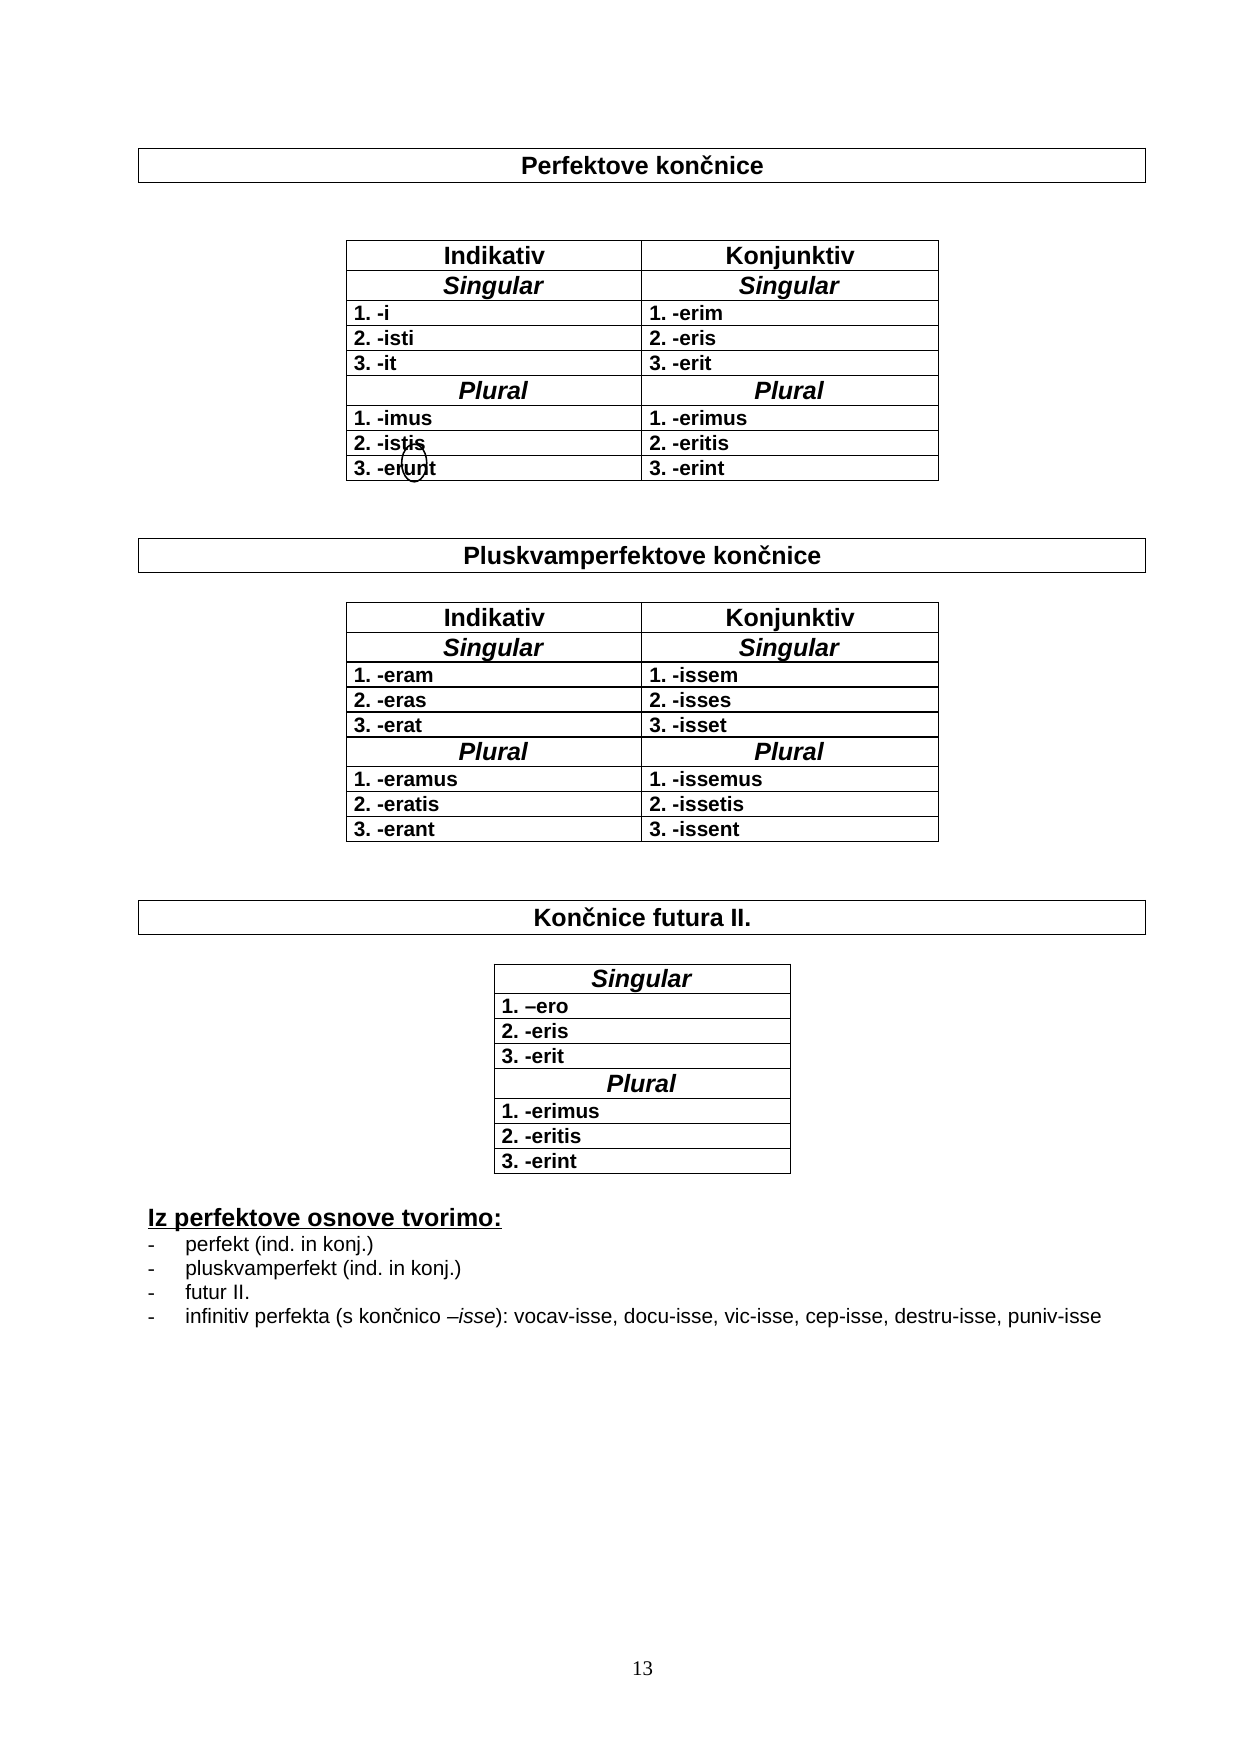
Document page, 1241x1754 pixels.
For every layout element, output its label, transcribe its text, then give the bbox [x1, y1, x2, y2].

table_cell 1. -issem [642, 663, 938, 686]
table_cell 1. -eramus [347, 767, 641, 791]
table_cell 3. -erit [642, 351, 938, 375]
table_cell 2. -eratis [347, 792, 641, 816]
table_cell 3. -issent [642, 817, 938, 841]
table_cell 1. -eram [347, 663, 641, 686]
table_cell Singular [347, 271, 641, 300]
table_cell 3. -erint [495, 1149, 790, 1173]
table_cell Plural [642, 738, 938, 766]
subtitle Pluskvamperfektove končnice [139, 539, 1145, 572]
table_cell 1. -imus [347, 406, 641, 429]
text Končnice futura II. [139, 901, 1145, 934]
table_cell 2. -isti [347, 326, 641, 350]
table_cell 2. -issetis [642, 792, 938, 816]
table_cell 1. -erimus [495, 1099, 790, 1123]
table_cell 1. -issemus [642, 767, 938, 791]
table_cell 2. -eris [642, 326, 938, 350]
subtitle Perfektove končnice [139, 149, 1145, 182]
table_cell 3. -erunt [347, 456, 405, 479]
table_header Indikativ [347, 241, 641, 270]
table_cell Plural [642, 376, 938, 404]
table_cell 1. -erim [642, 301, 938, 325]
table_cell Singular [642, 271, 938, 300]
table_cell 2. -eritis [495, 1124, 790, 1148]
table_cell 3. -erat [347, 713, 641, 736]
table_cell 2. -eritis [642, 431, 938, 454]
table_cell Singular [642, 633, 938, 661]
table_cell 3. -it [347, 351, 641, 375]
table_header Konjunktiv [642, 241, 938, 270]
list futur II. [148, 1280, 1137, 1304]
table_cell 2. -istis [347, 431, 641, 454]
text Iz perfektove osnove tvorimo: [148, 1203, 1137, 1232]
list pluskvamperfekt (ind. in konj.) [148, 1256, 1137, 1280]
table_cell 2. -eras [347, 688, 641, 711]
table_header Konjunktiv [642, 603, 938, 632]
table_cell 3. -erit [495, 1044, 790, 1068]
table_cell Plural [347, 738, 641, 766]
table_cell 3. -erint [642, 456, 938, 479]
table_cell Plural [347, 376, 641, 404]
table_cell 3. -erant [347, 817, 641, 841]
table_cell Singular [347, 633, 641, 661]
table_cell 3. -erunt [403, 456, 425, 479]
table_cell 1. –ero [495, 994, 790, 1018]
table_header Indikativ [347, 603, 641, 632]
table_cell 1. -erimus [642, 406, 938, 429]
table_cell 2. -eris [495, 1019, 790, 1043]
table_cell 1. -i [347, 301, 641, 325]
table_header Singular [495, 965, 790, 993]
list infinitiv perfekta (s končnico –isse): vocav-isse, docu-isse, vic-isse, cep-isse, destru-isse, puniv-isse [148, 1304, 1137, 1328]
table_cell 3. -isset [642, 713, 938, 736]
table_cell 3. -erunt [423, 456, 641, 479]
table_cell Plural [495, 1069, 790, 1098]
table_cell 2. -isses [642, 688, 938, 711]
list perfekt (ind. in konj.) [148, 1232, 1137, 1256]
